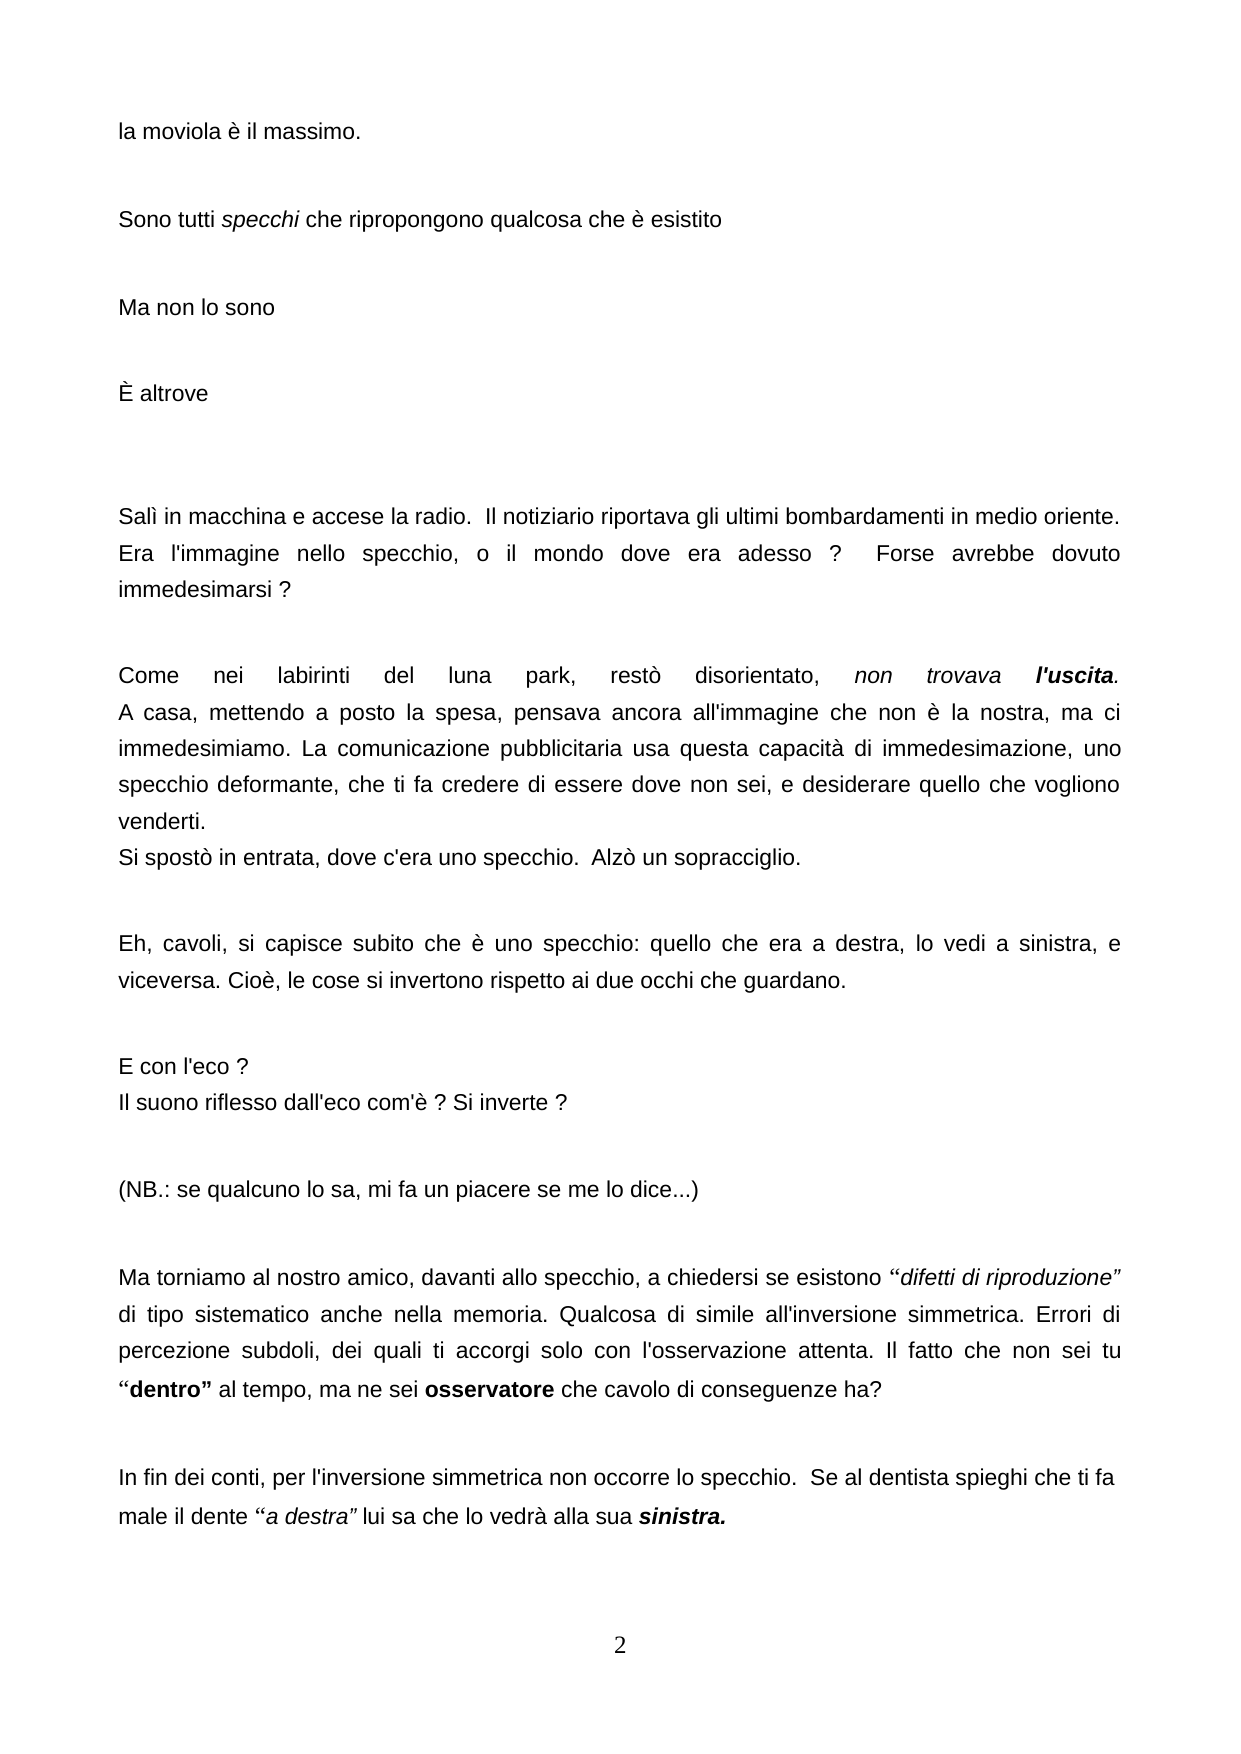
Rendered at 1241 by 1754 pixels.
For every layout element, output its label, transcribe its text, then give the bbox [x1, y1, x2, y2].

text Ma non lo sono [118, 294, 1122, 320]
text Sono tutti specchi che ripropongono qualcosa che è esistito [118, 204, 1122, 233]
text Come nei labirinti del luna park, restò disorientato, non trovava l'uscita. A casa, mettendo a posto la spesa, pensava ancora all'immagine che non è la nostra, ma ci immedesimiamo. La comunicazione pubblicitaria usa questa capacità di immedesimazione, uno specchio deformante, che ti fa credere di essere dove non sei, e desiderare quello che vogliono venderti. Si spostò in entrata, dove c'era uno specchio. Alzò un sopracciglio. [118, 662, 1122, 870]
text È altrove [118, 380, 1122, 407]
text In fin dei conti, per l'inversione simmetrica non occorre lo specchio. Se al dentista spieghi che ti fa male il dente “a destra” lui sa che lo vedrà alla sua sinistra. [118, 1464, 1122, 1530]
text la moviola è il massimo. [118, 118, 1122, 144]
text Ma torniamo al nostro amico, davanti allo specchio, a chiedersi se esistono “difetti di riproduzione” di tipo sistematico anche nella memoria. Qualcosa di simile all'inversione simmetrica. Errori di percezione subdoli, dei quali ti accorgi solo con l'osservazione attenta. Il fatto che non sei tu “dentro” al tempo, ma ne sei osservatore che cavolo di conseguenze ha? [118, 1262, 1122, 1403]
text (NB.: se qualcuno lo sa, mi fa un piacere se me lo dice...) [118, 1176, 1122, 1202]
text Eh, cavoli, si capisce subito che è uno specchio: quello che era a destra, lo vedi a sinistra, e viceversa. Cioè, le cose si invertono rispetto ai due occhi che guardano. [118, 930, 1122, 993]
text E con l'eco ? Il suono riflesso dall'eco com'è ? Si inverte ? [118, 1053, 1122, 1116]
text Salì in macchina e accese la radio. Il notiziario riportava gli ultimi bombardamenti in medio oriente. Era l'immagine nello specchio, o il mondo dove era adesso ? Forse avrebbe dovuto immedesimarsi ? [118, 467, 1122, 602]
